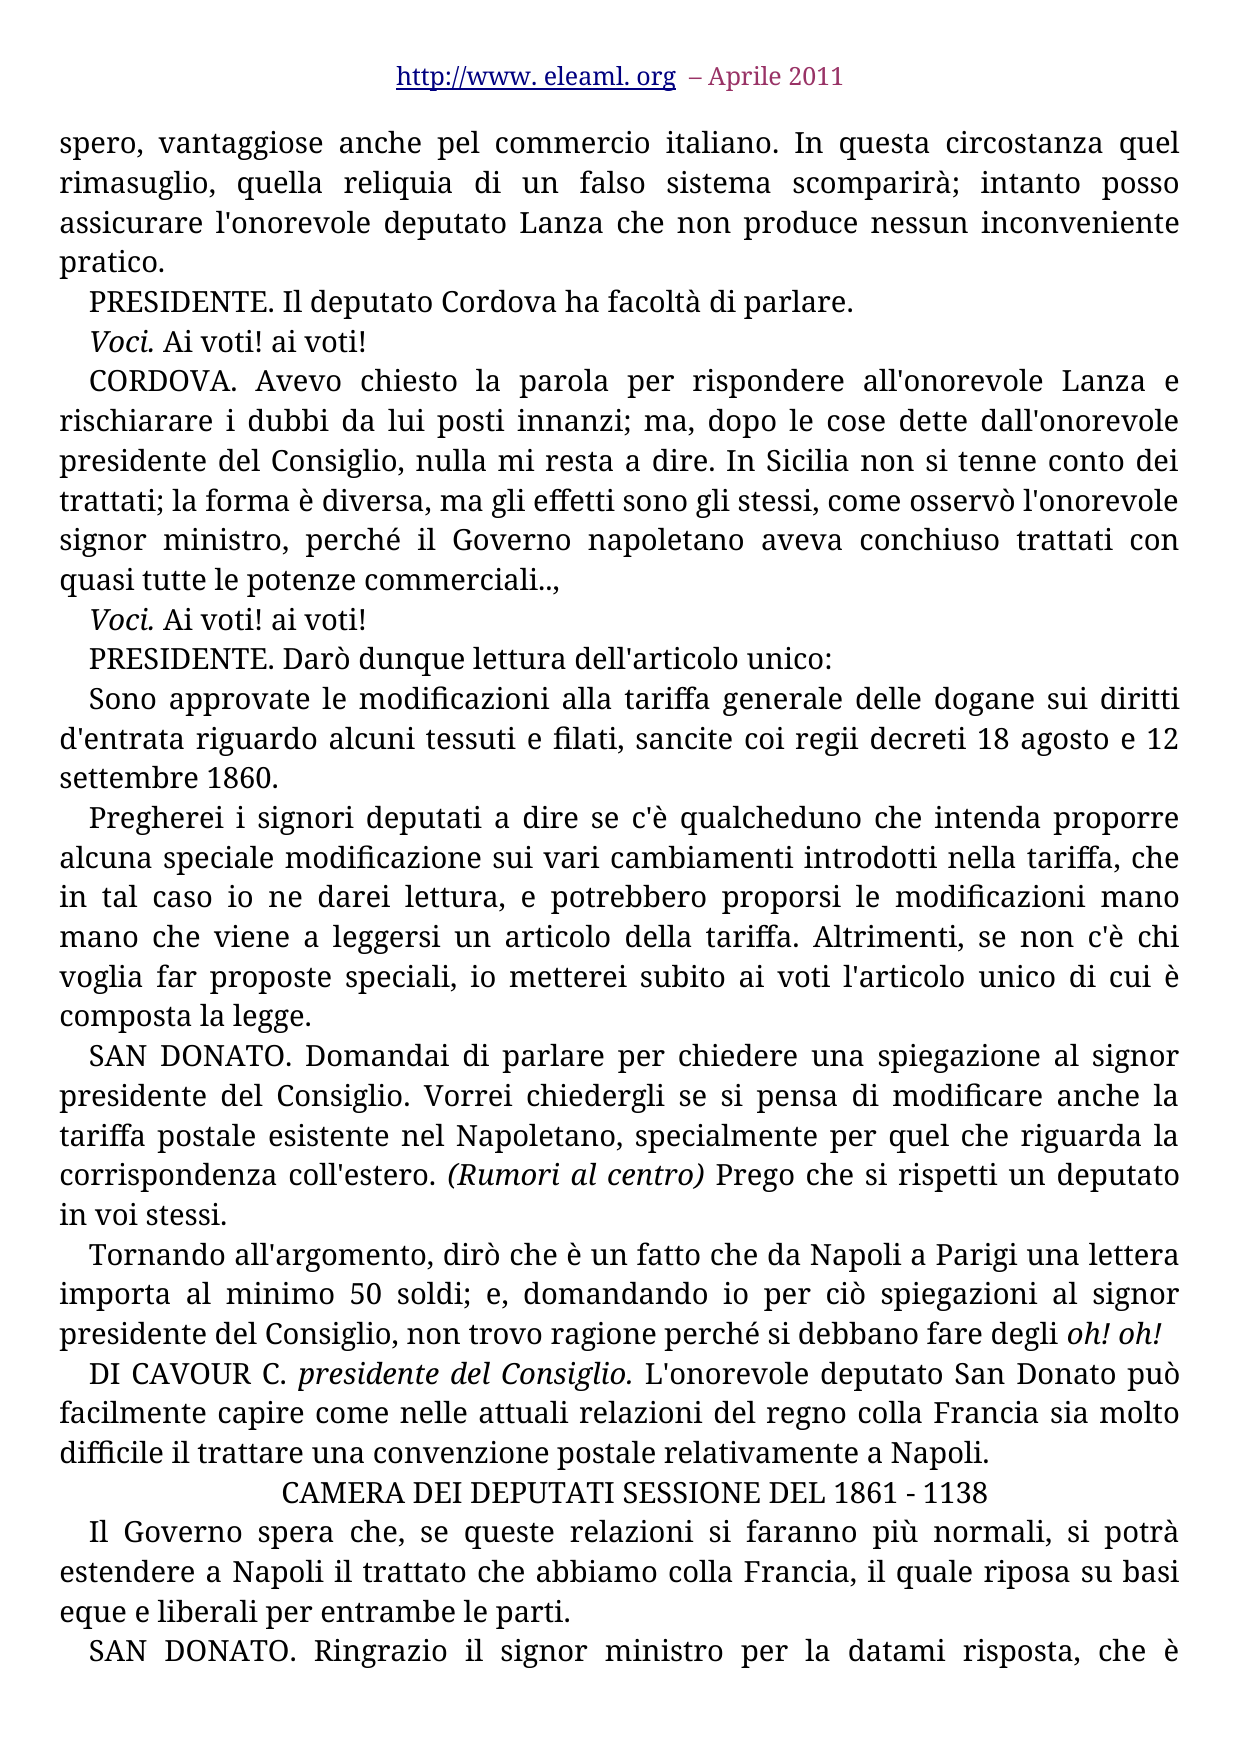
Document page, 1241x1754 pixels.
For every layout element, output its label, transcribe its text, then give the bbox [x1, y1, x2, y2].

text Pregherei i signori deputati a dire se c'è qualcheduno che intenda proporre alcuna speciale modificazione sui vari cambiamenti introdotti nella tariffa, che in tal caso io ne darei lettura, e potrebbero proporsi le modificazioni mano mano che viene a leggersi un articolo della tariffa. Altrimenti, se non c'è chi voglia far proposte speciali, io metterei subito ai voti l'articolo unico di cui è composta la legge. [59, 797, 1181, 1035]
text DI CAVOUR C. presidente del Consiglio. L'onorevole deputato San Donato può facilmente capire come nelle attuali relazioni del regno colla Francia sia molto difficile il trattare una convenzione postale relativamente a Napoli. [59, 1353, 1181, 1472]
text SAN DONATO. Ringrazio il signor ministro per la datami risposta, che è [59, 1631, 1181, 1670]
text Voci. Ai voti! ai voti! [59, 599, 1181, 638]
text SAN DONATO. Domandai di parlare per chiedere una spiegazione al signor presidente del Consiglio. Vorrei chiedergli se si pensa di modificare anche la tariffa postale esistente nel Napoletano, specialmente per quel che riguarda la corrispondenza coll'estero. (Rumori al centro) Prego che si rispetti un deputato in voi stessi. [59, 1035, 1181, 1234]
text Voci. Ai voti! ai voti! [59, 321, 1181, 361]
text Sono approvate le modificazioni alla tariffa generale delle dogane sui diritti d'entrata riguardo alcuni tessuti e filati, sancite coi regii decreti 18 agosto e 12 settembre 1860. [59, 678, 1181, 797]
text spero, vantaggiose anche pel commercio italiano. In questa circostanza quel rimasuglio, quella reliquia di un falso sistema scomparirà; intanto posso assicurare l'onorevole deputato Lanza che non produce nessun inconveniente pratico. [59, 123, 1181, 281]
text PRESIDENTE. Il deputato Cordova ha facoltà di parlare. [59, 281, 1181, 321]
text Tornando all'argomento, dirò che è un fatto che da Napoli a Parigi una lettera importa al minimo 50 soldi; e, domandando io per ciò spiegazioni al signor presidente del Consiglio, non trovo ragione perché si debbano fare degli oh! oh! [59, 1234, 1181, 1353]
text CAMERA DEI DEPUTATI SESSIONE DEL 1861 - 1138 [59, 1472, 1181, 1512]
text PRESIDENTE. Darò dunque lettura dell'articolo unico: [59, 638, 1181, 678]
text Il Governo spera che, se queste relazioni si faranno più normali, si potrà estendere a Napoli il trattato che abbiamo colla Francia, il quale riposa su basi eque e liberali per entrambe le parti. [59, 1512, 1181, 1631]
text CORDOVA. Avevo chiesto la parola per rispondere all'onorevole Lanza e rischiarare i dubbi da lui posti innanzi; ma, dopo le cose dette dall'onorevole presidente del Consiglio, nulla mi resta a dire. In Sicilia non si tenne conto dei trattati; la forma è diversa, ma gli effetti sono gli stessi, come osservò l'onorevole signor ministro, perché il Governo napoletano aveva conchiuso trattati con quasi tutte le potenze commerciali.., [59, 361, 1181, 599]
